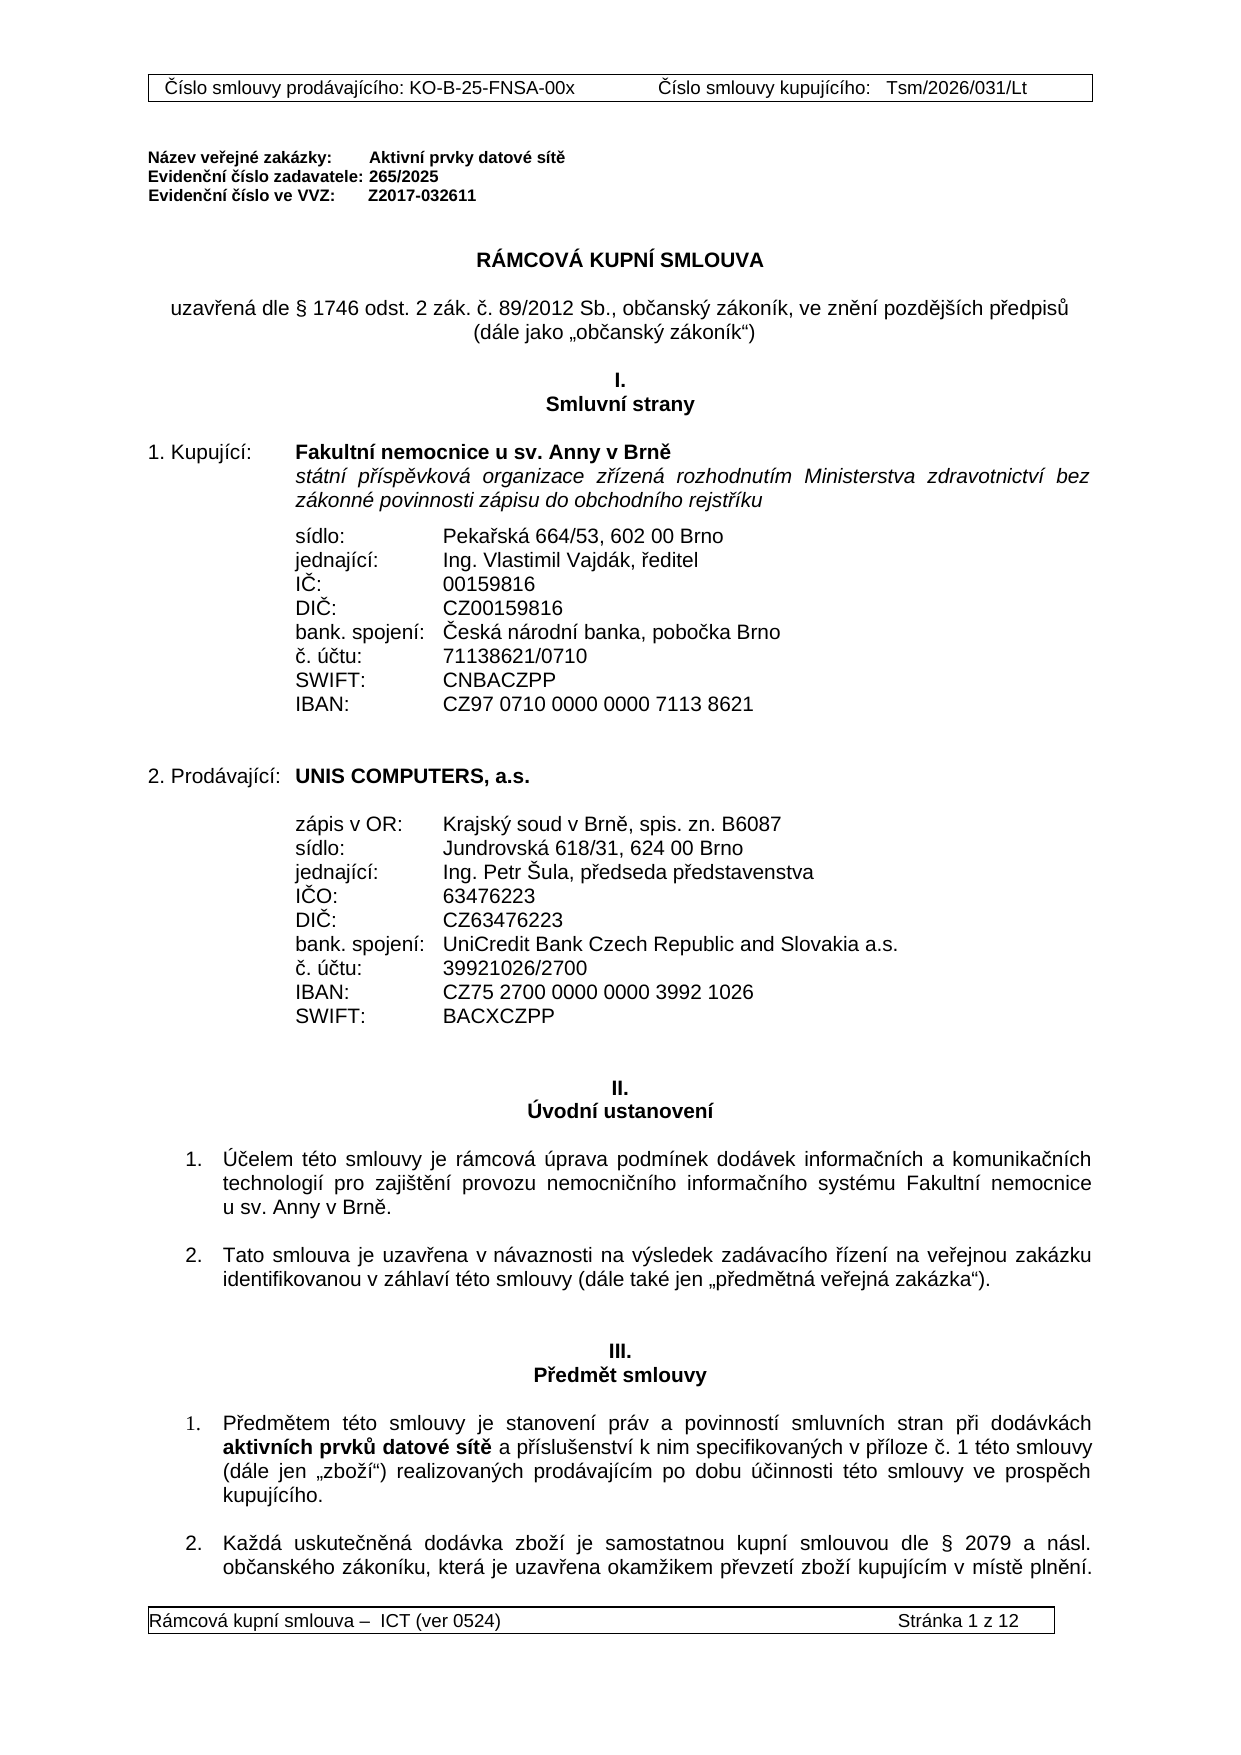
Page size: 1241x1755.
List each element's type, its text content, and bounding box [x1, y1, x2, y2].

list Předmětem této smlouvy je stanovení práv a povinností smluvních stran při dodávkách aktivních prvků datové sítě a příslušenství k nim specifikovaných v příloze č. 1 této smlouvy (dále jen „zboží“) realizovaných prodávajícím po dobu účinnosti této smlouvy ve prospěch kupujícího. [185, 1411, 1093, 1507]
text I. [148, 368, 1093, 392]
text IČO: 63476223 [221, 884, 1093, 908]
text bank. spojení: Česká národní banka, pobočka Brno [221, 620, 1093, 644]
text III. [148, 1339, 1093, 1363]
text státní příspěvková organizace zřízená rozhodnutím Ministerstva zdravotnictví bez zákonné povinnosti zápisu do obchodního rejstříku [295, 464, 1093, 512]
text uzavřená dle § 1746 odst. 2 zák. č. 89/2012 Sb., občanský zákoník, ve znění pozdějších předpisů (dále jako „občanský zákoník“) [148, 296, 1093, 344]
text č. účtu: 71138621/0710 [221, 644, 1093, 668]
text Název veřejné zakázky: Aktivní prvky datové sítě [148, 148, 1093, 167]
text sídlo: Jundrovská 618/31, 624 00 Brno [221, 836, 1093, 860]
list Každá uskutečněná dodávka zboží je samostatnou kupní smlouvou dle § 2079 a násl. občanského zákoníku, která je uzavřena okamžikem převzetí zboží kupujícím v místě plnění. [185, 1531, 1093, 1579]
text II. [148, 1075, 1093, 1099]
text DIČ: CZ00159816 [221, 596, 1093, 620]
text DIČ: CZ63476223 [221, 908, 1093, 932]
text 1. Kupující: Fakultní nemocnice u sv. Anny v Brně [148, 440, 1093, 464]
text SWIFT: CNBACZPP [221, 668, 1093, 692]
subtitle Předmět smlouvy [148, 1363, 1093, 1387]
text RÁMCOVÁ KUPNÍ SMLOUVA [148, 248, 1093, 272]
text Evidenční číslo zadavatele: 265/2025 [148, 167, 1093, 186]
text Úvodní ustanovení [148, 1099, 1093, 1123]
text Smluvní strany [148, 392, 1093, 416]
list Účelem této smlouvy je rámcová úprava podmínek dodávek informačních a komunikačních technologií pro zajištění provozu nemocničního informačního systému Fakultní nemocnice u sv. Anny v Brně. [185, 1147, 1093, 1219]
text č. účtu: 39921026/2700 [221, 956, 1093, 979]
text IBAN: CZ75 2700 0000 0000 3992 1026 [221, 979, 1093, 1003]
text IČ: 00159816 [221, 572, 1093, 596]
text jednající: Ing. Vlastimil Vajdák, ředitel [221, 548, 1093, 572]
text bank. spojení: UniCredit Bank Czech Republic and Slovakia a.s. [221, 932, 1093, 956]
text IBAN: CZ97 0710 0000 0000 7113 8621 [221, 692, 1093, 716]
list Tato smlouva je uzavřena v návaznosti na výsledek zadávacího řízení na veřejnou zakázku identifikovanou v záhlaví této smlouvy (dále také jen „předmětná veřejná zakázka“). [185, 1243, 1093, 1291]
text SWIFT: BACXCZPP [221, 1003, 1093, 1027]
text jednající: Ing. Petr Šula, předseda představenstva [221, 860, 1093, 884]
text sídlo: Pekařská 664/53, 602 00 Brno [221, 524, 1093, 548]
text 2. Prodávající: UNIS COMPUTERS, a.s. [148, 764, 1093, 788]
text Evidenční číslo ve VVZ: Z2017-032611 [148, 186, 1093, 205]
text zápis v OR: Krajský soud v Brně, spis. zn. B6087 [221, 812, 1093, 836]
